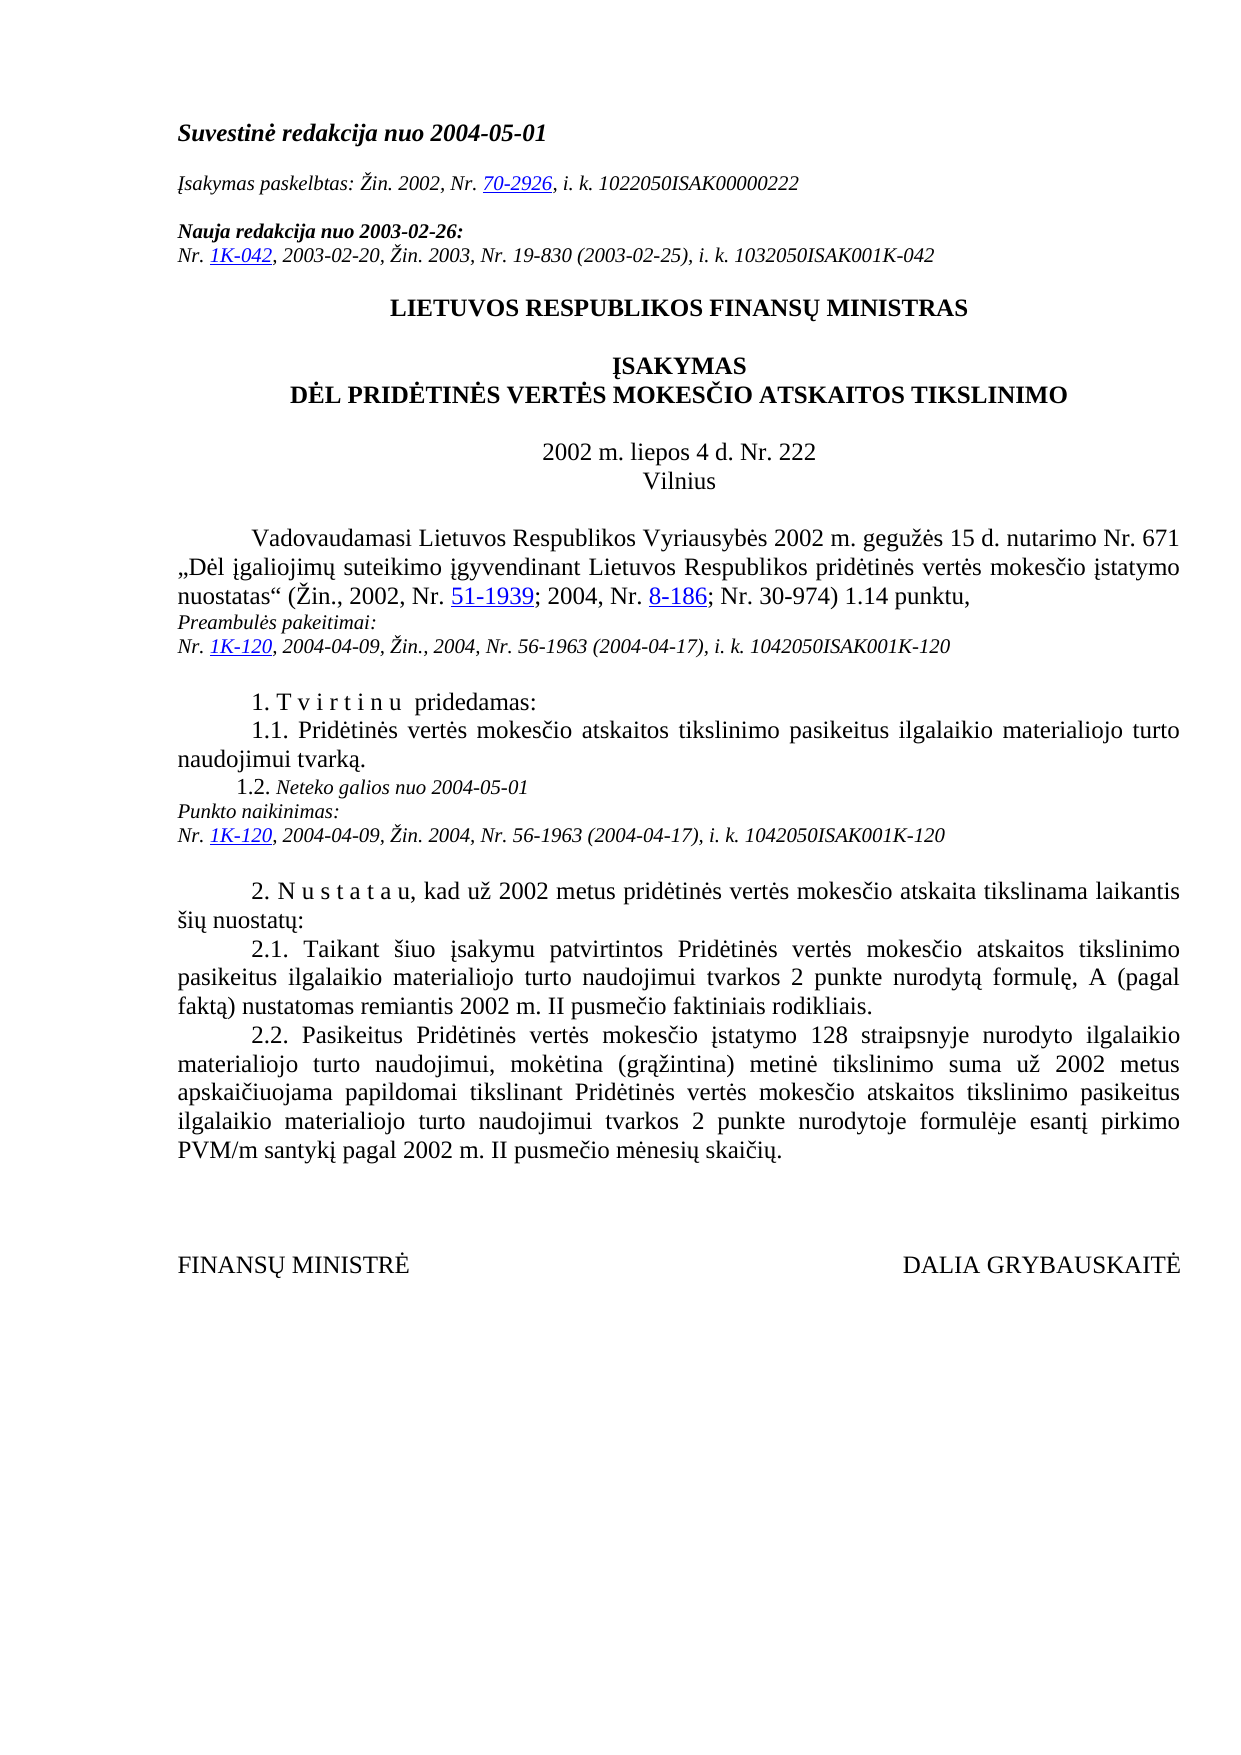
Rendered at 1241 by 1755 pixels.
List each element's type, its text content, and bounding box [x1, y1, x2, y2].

text Vadovaudamasi Lietuvos Respublikos Vyriausybės 2002 m. gegužės 15 d. nutarimo Nr. 671 „Dėl įgaliojimų suteikimo įgyvendinant Lietuvos Respublikos pridėtinės vertės mokesčio įstatymo nuostatas“ (Žin., 2002, Nr. 51-1939; 2004, Nr. 8-186; Nr. 30-974) 1.14 punktu, [177, 523, 1181, 610]
text 1.1. Pridėtinės vertės mokesčio atskaitos tikslinimo pasikeitus ilgalaikio materialiojo turto naudojimui tvarką. [177, 715, 1181, 773]
text 1.2. Neteko galios nuo 2004-05-01 [177, 773, 1181, 799]
text FINANSŲ MINISTRĖ DALIA GRYBAUSKAITĖ [177, 1250, 1181, 1279]
text Nr. 1K-120, 2004-04-09, Žin. 2004, Nr. 56-1963 (2004-04-17), i. k. 1042050ISAK001K-120 [177, 823, 1181, 847]
text 2.1. Taikant šiuo įsakymu patvirtintos Pridėtinės vertės mokesčio atskaitos tikslinimo pasikeitus ilgalaikio materialiojo turto naudojimui tvarkos 2 punkte nurodytą formulę, A (pagal faktą) nustatomas remiantis 2002 m. II pusmečio faktiniais rodikliais. [177, 934, 1181, 1020]
text Nauja redakcija nuo 2003-02-26: [177, 219, 1181, 243]
text 2.2. Pasikeitus Pridėtinės vertės mokesčio įstatymo 128 straipsnyje nurodyto ilgalaikio materialiojo turto naudojimui, mokėtina (grąžintina) metinė tikslinimo suma už 2002 metus apskaičiuojama papildomai tikslinant Pridėtinės vertės mokesčio atskaitos tikslinimo pasikeitus ilgalaikio materialiojo turto naudojimui tvarkos 2 punkte nurodytoje formulėje esantį pirkimo PVM/m santykį pagal 2002 m. II pusmečio mėnesių skaičių. [177, 1020, 1181, 1164]
text Nr. 1K-120, 2004-04-09, Žin., 2004, Nr. 56-1963 (2004-04-17), i. k. 1042050ISAK001K-120 [177, 634, 1181, 658]
text 2002 m. liepos 4 d. Nr. 222 [177, 437, 1181, 466]
text DĖL PRIDĖTINĖS VERTĖS MOKESČIO ATSKAITOS TIKSLINIMO [177, 380, 1181, 408]
text Suvestinė redakcija nuo 2004-05-01 [177, 118, 1181, 147]
text 1. Tvirtinu pridedamas: [177, 687, 1181, 715]
text Įsakymas paskelbtas: Žin. 2002, Nr. 70-2926, i. k. 1022050ISAK00000222 [177, 171, 1181, 195]
text Vilnius [177, 466, 1181, 495]
text 2. Nustatau, kad už 2002 metus pridėtinės vertės mokesčio atskaita tikslinama laikantis šių nuostatų: [177, 876, 1181, 934]
text Preambulės pakeitimai: [177, 610, 1181, 634]
text Punkto naikinimas: [177, 799, 1181, 823]
text Nr. 1K-042, 2003-02-20, Žin. 2003, Nr. 19-830 (2003-02-25), i. k. 1032050ISAK001K-042 [177, 243, 1181, 267]
text ĮSAKYMAS [177, 351, 1181, 380]
text LIETUVOS RESPUBLIKOS FINANSŲ MINISTRAS [177, 293, 1181, 322]
